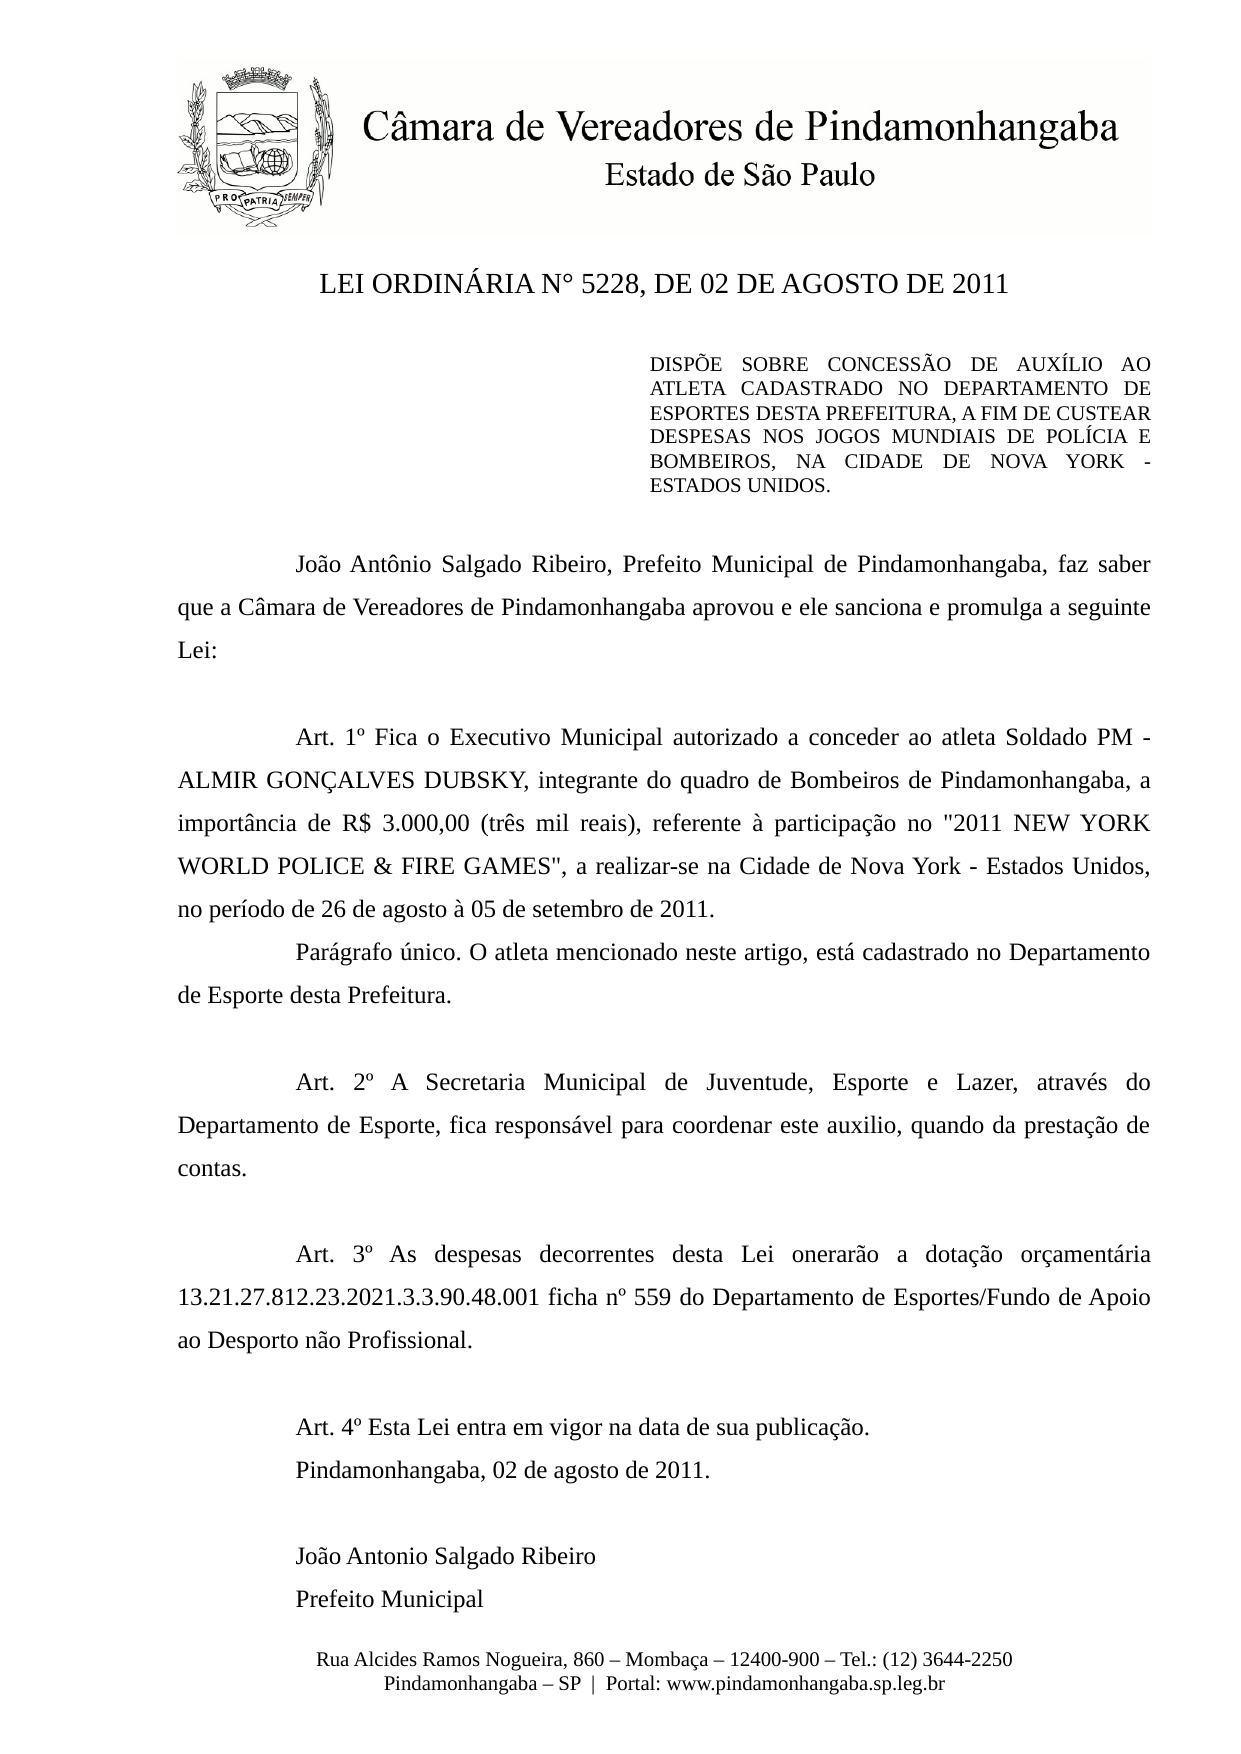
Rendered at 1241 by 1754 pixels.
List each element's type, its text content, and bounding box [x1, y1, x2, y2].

text Prefeito Municipal [177, 1584, 1152, 1613]
text Art. 3º As despesas decorrentes desta Lei onerarão a dotação orçamentária 13.21.27.812.23.2021.3.3.90.48.001 ficha nº 559 do Departamento de Esportes/Fundo de Apoio ao Desporto não Profissional. [177, 1239, 1152, 1354]
text Pindamonhangaba, 02 de agosto de 2011. [177, 1455, 1152, 1484]
text LEI ORDINÁRIA N° 5228, de 02 de agosto de 2011 [177, 266, 1152, 299]
picture [177, 59, 1152, 236]
text Parágrafo único. O atleta mencionado neste artigo, está cadastrado no Departamento de Esporte desta Prefeitura. [177, 937, 1152, 1009]
text DISPÕE SOBRE CONCESSÃO DE AUXÍLIO AO ATLETA CADASTRADO NO DEPARTAMENTO DE ESPORTES DESTA PREFEITURA, A FIM DE CUSTEAR DESPESAS NOS JOGOS MUNDIAIS DE POLÍCIA E BOMBEIROS, NA CIDADE DE NOVA YORK - ESTADOS UNIDOS. [649, 352, 1152, 497]
text João Antonio Salgado Ribeiro [177, 1541, 1152, 1570]
text Art. 4º Esta Lei entra em vigor na data de sua publicação. [177, 1412, 1152, 1441]
text Art. 2º A Secretaria Municipal de Juventude, Esporte e Lazer, através do Departamento de Esporte, fica responsável para coordenar este auxilio, quando da prestação de contas. [177, 1067, 1152, 1182]
text Art. 1º Fica o Executivo Municipal autorizado a conceder ao atleta Soldado PM - ALMIR GONÇALVES DUBSKY, integrante do quadro de Bombeiros de Pindamonhangaba, a importância de R$ 3.000,00 (três mil reais), referente à participação no "2011 NEW YORK WORLD POLICE & FIRE GAMES", a realizar-se na Cidade de Nova York - Estados Unidos, no período de 26 de agosto à 05 de setembro de 2011. [177, 722, 1152, 923]
text João Antônio Salgado Ribeiro, Prefeito Municipal de Pindamonhangaba, faz saber que a Câmara de Vereadores de Pindamonhangaba aprovou e ele sanciona e promulga a seguinte Lei: [177, 549, 1152, 664]
